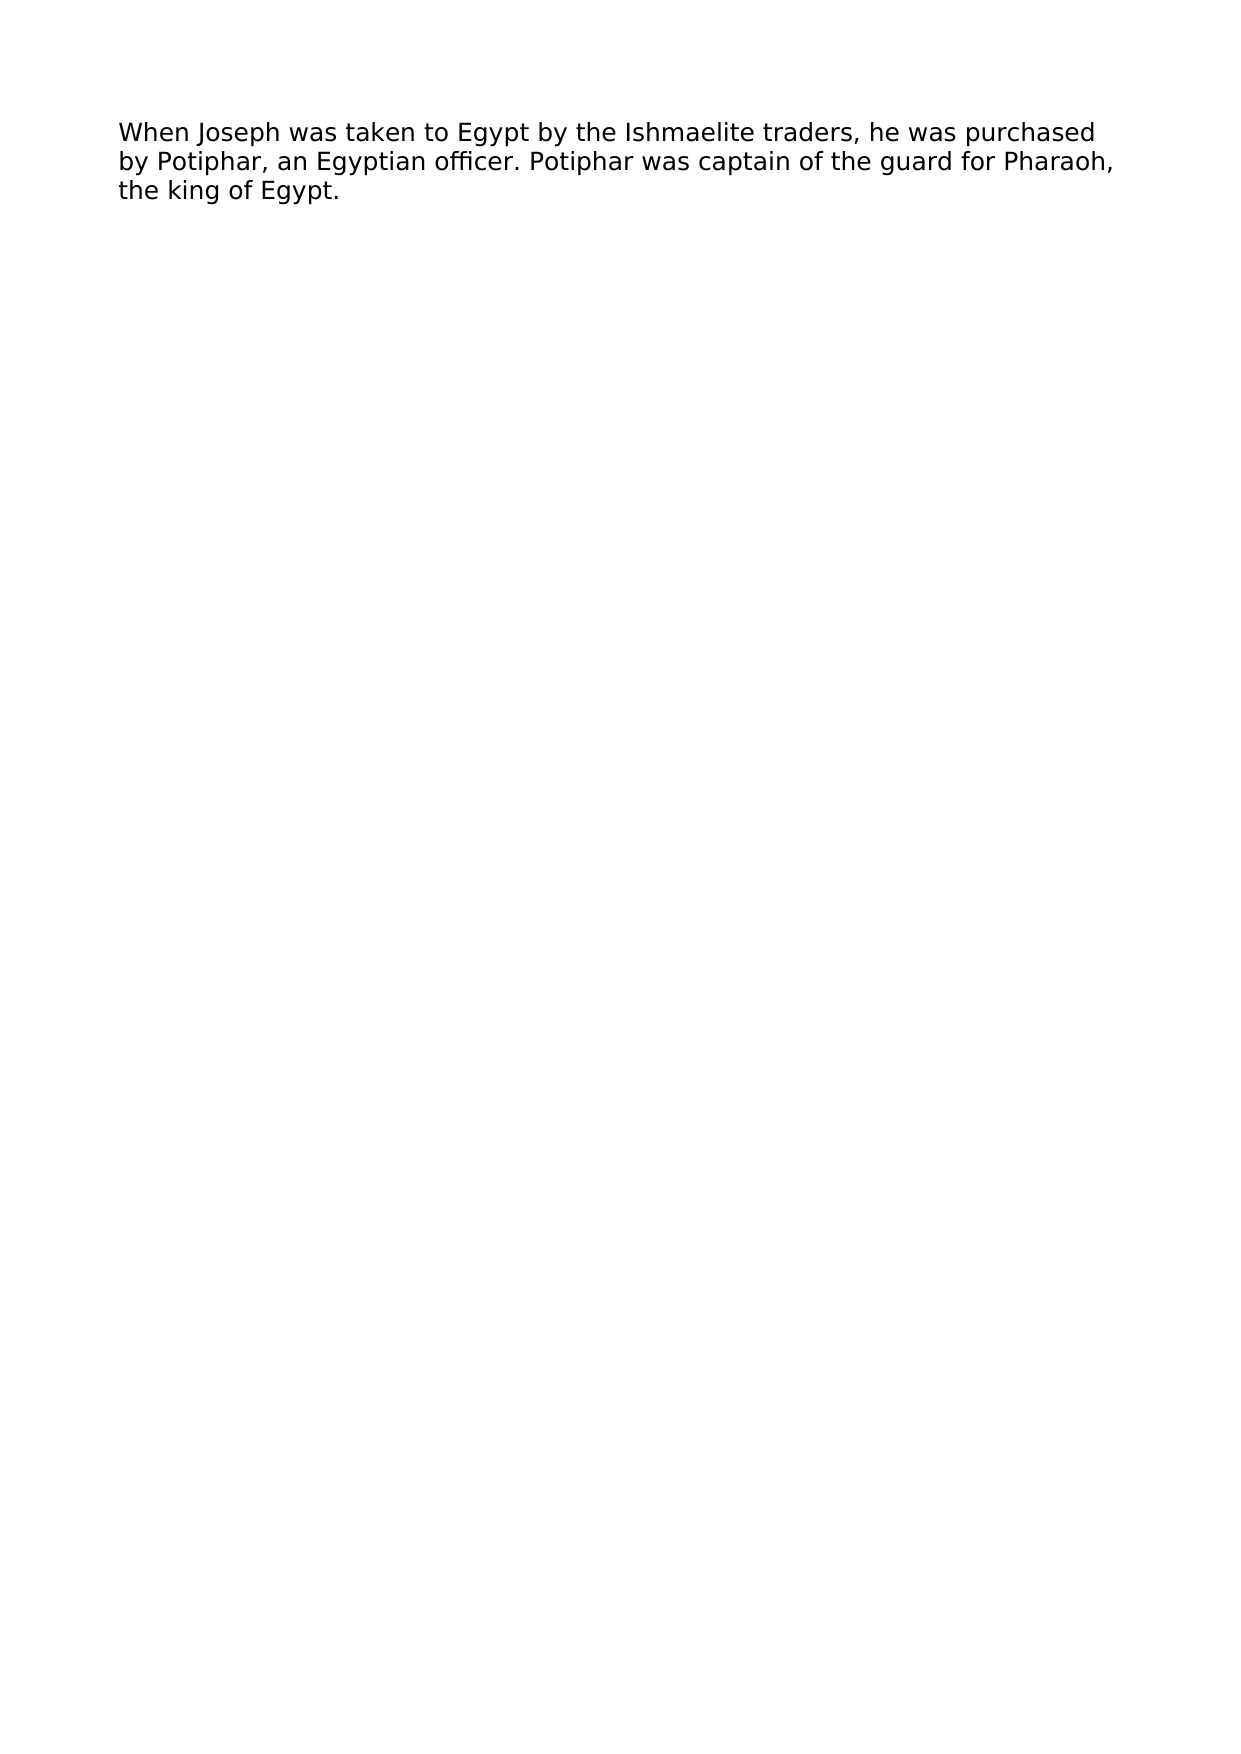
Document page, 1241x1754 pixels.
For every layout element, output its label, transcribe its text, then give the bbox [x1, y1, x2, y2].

text When Joseph was taken to Egypt by the Ishmaelite traders, he was purchased by Potiphar, an Egyptian officer. Potiphar was captain of the guard for Pharaoh, the king of Egypt. [118, 118, 1122, 206]
